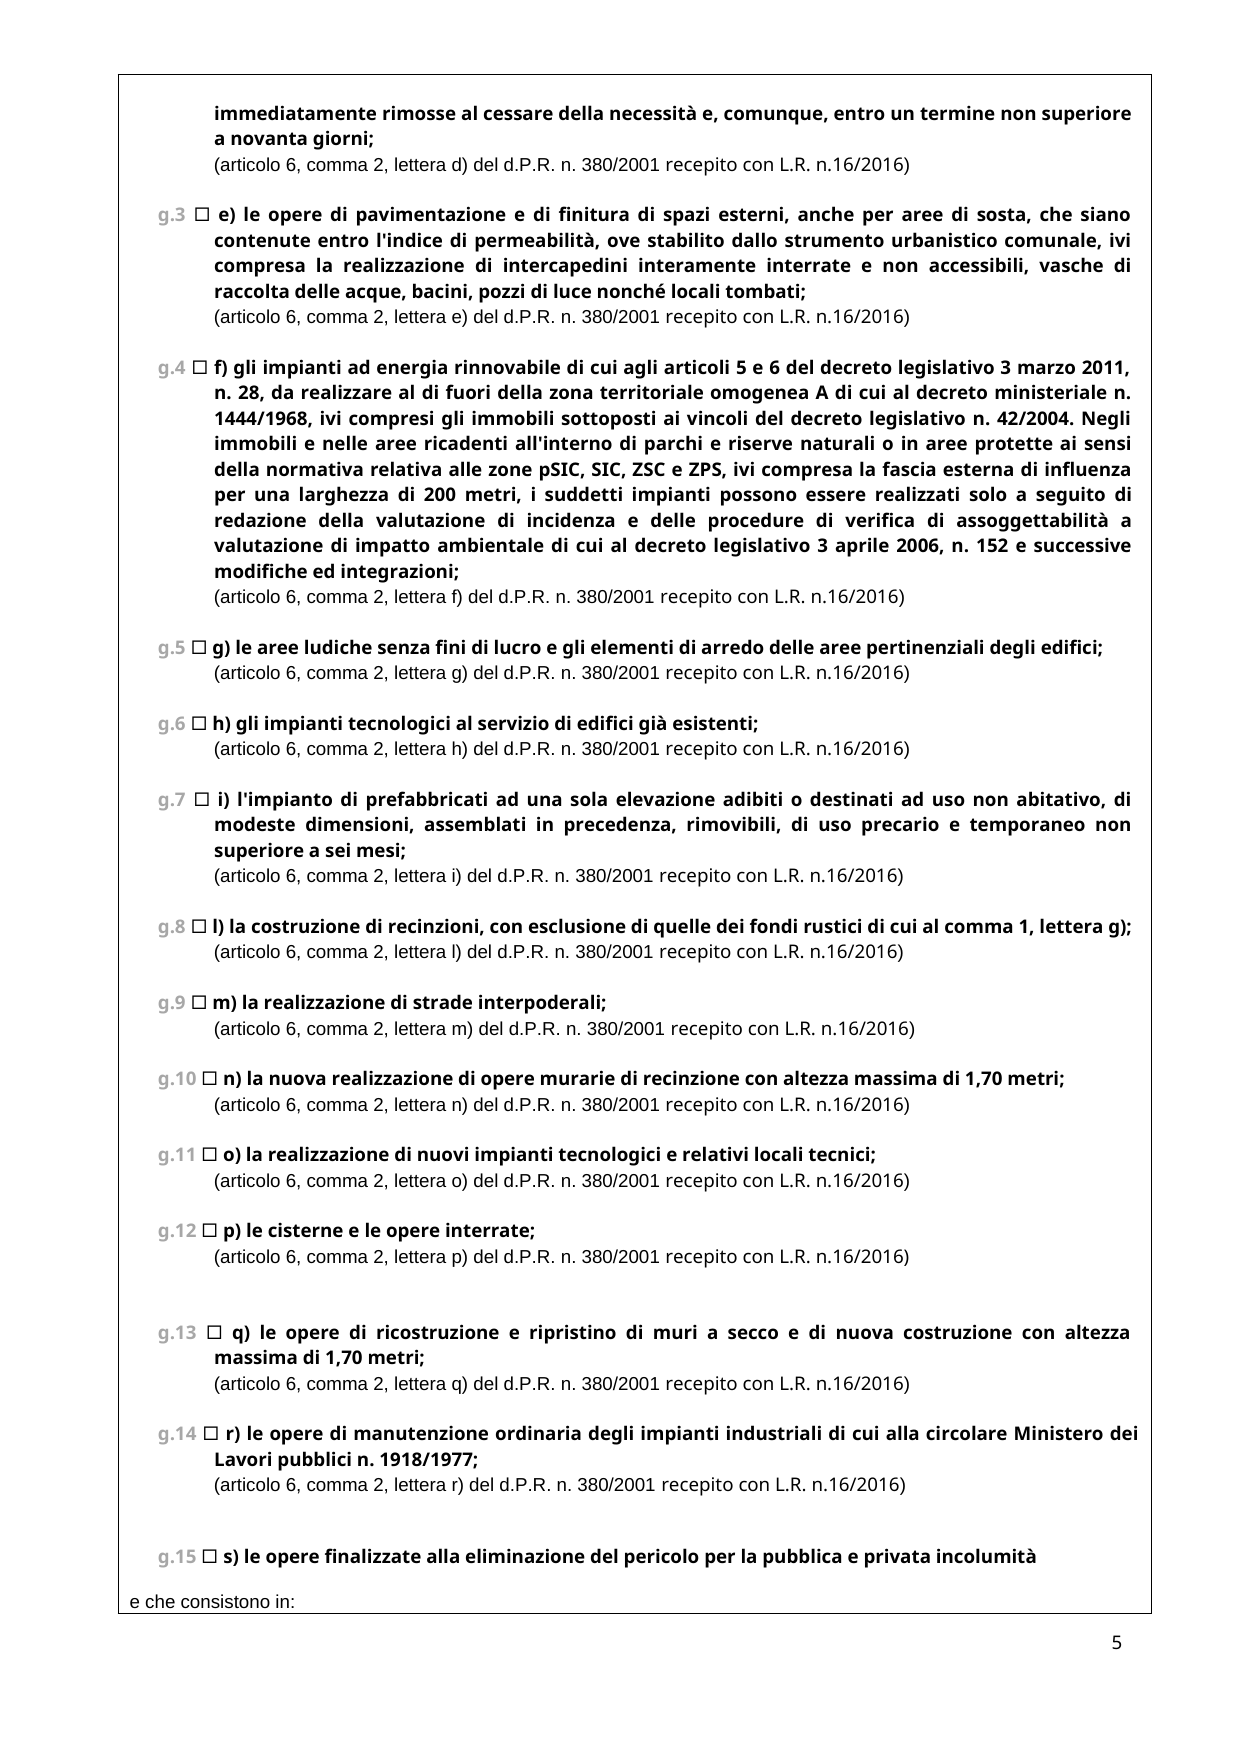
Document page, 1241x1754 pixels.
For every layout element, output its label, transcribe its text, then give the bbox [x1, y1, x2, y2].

table_header immediatamente rimosse al cessare della necessità e, comunque, entro un termine non superiore a novanta giorni; (articolo 6, comma 2, lettera d) del d.P.R. n. 380/2001 recepito con L.R. n.16/2016) g.3  e) le opere di pavimentazione e di finitura di spazi esterni, anche per aree di sosta, che siano contenute entro l'indice di permeabilità, ove stabilito dallo strumento urbanistico comunale, ivi compresa la realizzazione di intercapedini interamente interrate e non accessibili, vasche di raccolta delle acque, bacini, pozzi di luce nonché locali tombati; (articolo 6, comma 2, lettera e) del d.P.R. n. 380/2001 recepito con L.R. n.16/2016) g.4  f) gli impianti ad energia rinnovabile di cui agli articoli 5 e 6 del decreto legislativo 3 marzo 2011, n. 28, da realizzare al di fuori della zona territoriale omogenea A di cui al decreto ministeriale n. 1444/1968, ivi compresi gli immobili sottoposti ai vincoli del decreto legislativo n. 42/2004. Negli immobili e nelle aree ricadenti all'interno di parchi e riserve naturali o in aree protette ai sensi della normativa relativa alle zone pSIC, SIC, ZSC e ZPS, ivi compresa la fascia esterna di influenza per una larghezza di 200 metri, i suddetti impianti possono essere realizzati solo a seguito di redazione della valutazione di incidenza e delle procedure di verifica di assoggettabilità a valutazione di impatto ambientale di cui al decreto legislativo 3 aprile 2006, n. 152 e successive modifiche ed integrazioni; (articolo 6, comma 2, lettera f) del d.P.R. n. 380/2001 recepito con L.R. n.16/2016) g.5  g) le aree ludiche senza fini di lucro e gli elementi di arredo delle aree pertinenziali degli edifici; (articolo 6, comma 2, lettera g) del d.P.R. n. 380/2001 recepito con L.R. n.16/2016) g.6  h) gli impianti tecnologici al servizio di edifici già esistenti; (articolo 6, comma 2, lettera h) del d.P.R. n. 380/2001 recepito con L.R. n.16/2016) g.7  i) l'impianto di prefabbricati ad una sola elevazione adibiti o destinati ad uso non abitativo, di modeste dimensioni, assemblati in precedenza, rimovibili, di uso precario e temporaneo non superiore a sei mesi; (articolo 6, comma 2, lettera i) del d.P.R. n. 380/2001 recepito con L.R. n.16/2016) g.8  l) la costruzione di recinzioni, con esclusione di quelle dei fondi rustici di cui al comma 1, lettera g); (articolo 6, comma 2, lettera l) del d.P.R. n. 380/2001 recepito con L.R. n.16/2016) g.9  m) la realizzazione di strade interpoderali; (articolo 6, comma 2, lettera m) del d.P.R. n. 380/2001 recepito con L.R. n.16/2016) g.10  n) la nuova realizzazione di opere murarie di recinzione con altezza massima di 1,70 metri; (articolo 6, comma 2, lettera n) del d.P.R. n. 380/2001 recepito con L.R. n.16/2016) g.11  o) la realizzazione di nuovi impianti tecnologici e relativi locali tecnici; (articolo 6, comma 2, lettera o) del d.P.R. n. 380/2001 recepito con L.R. n.16/2016) g.12  p) le cisterne e le opere interrate; (articolo 6, comma 2, lettera p) del d.P.R. n. 380/2001 recepito con L.R. n.16/2016) g.13  q) le opere di ricostruzione e ripristino di muri a secco e di nuova costruzione con altezza massima di 1,70 metri; (articolo 6, comma 2, lettera q) del d.P.R. n. 380/2001 recepito con L.R. n.16/2016) g.14  r) le opere di manutenzione ordinaria degli impianti industriali di cui alla circolare Ministero dei Lavori pubblici n. 1918/1977; (articolo 6, comma 2, lettera r) del d.P.R. n. 380/2001 recepito con L.R. n.16/2016) g.15  s) le opere finalizzate alla eliminazione del pericolo per la pubblica e privata incolumità e che consistono in: [119, 75, 1151, 1612]
